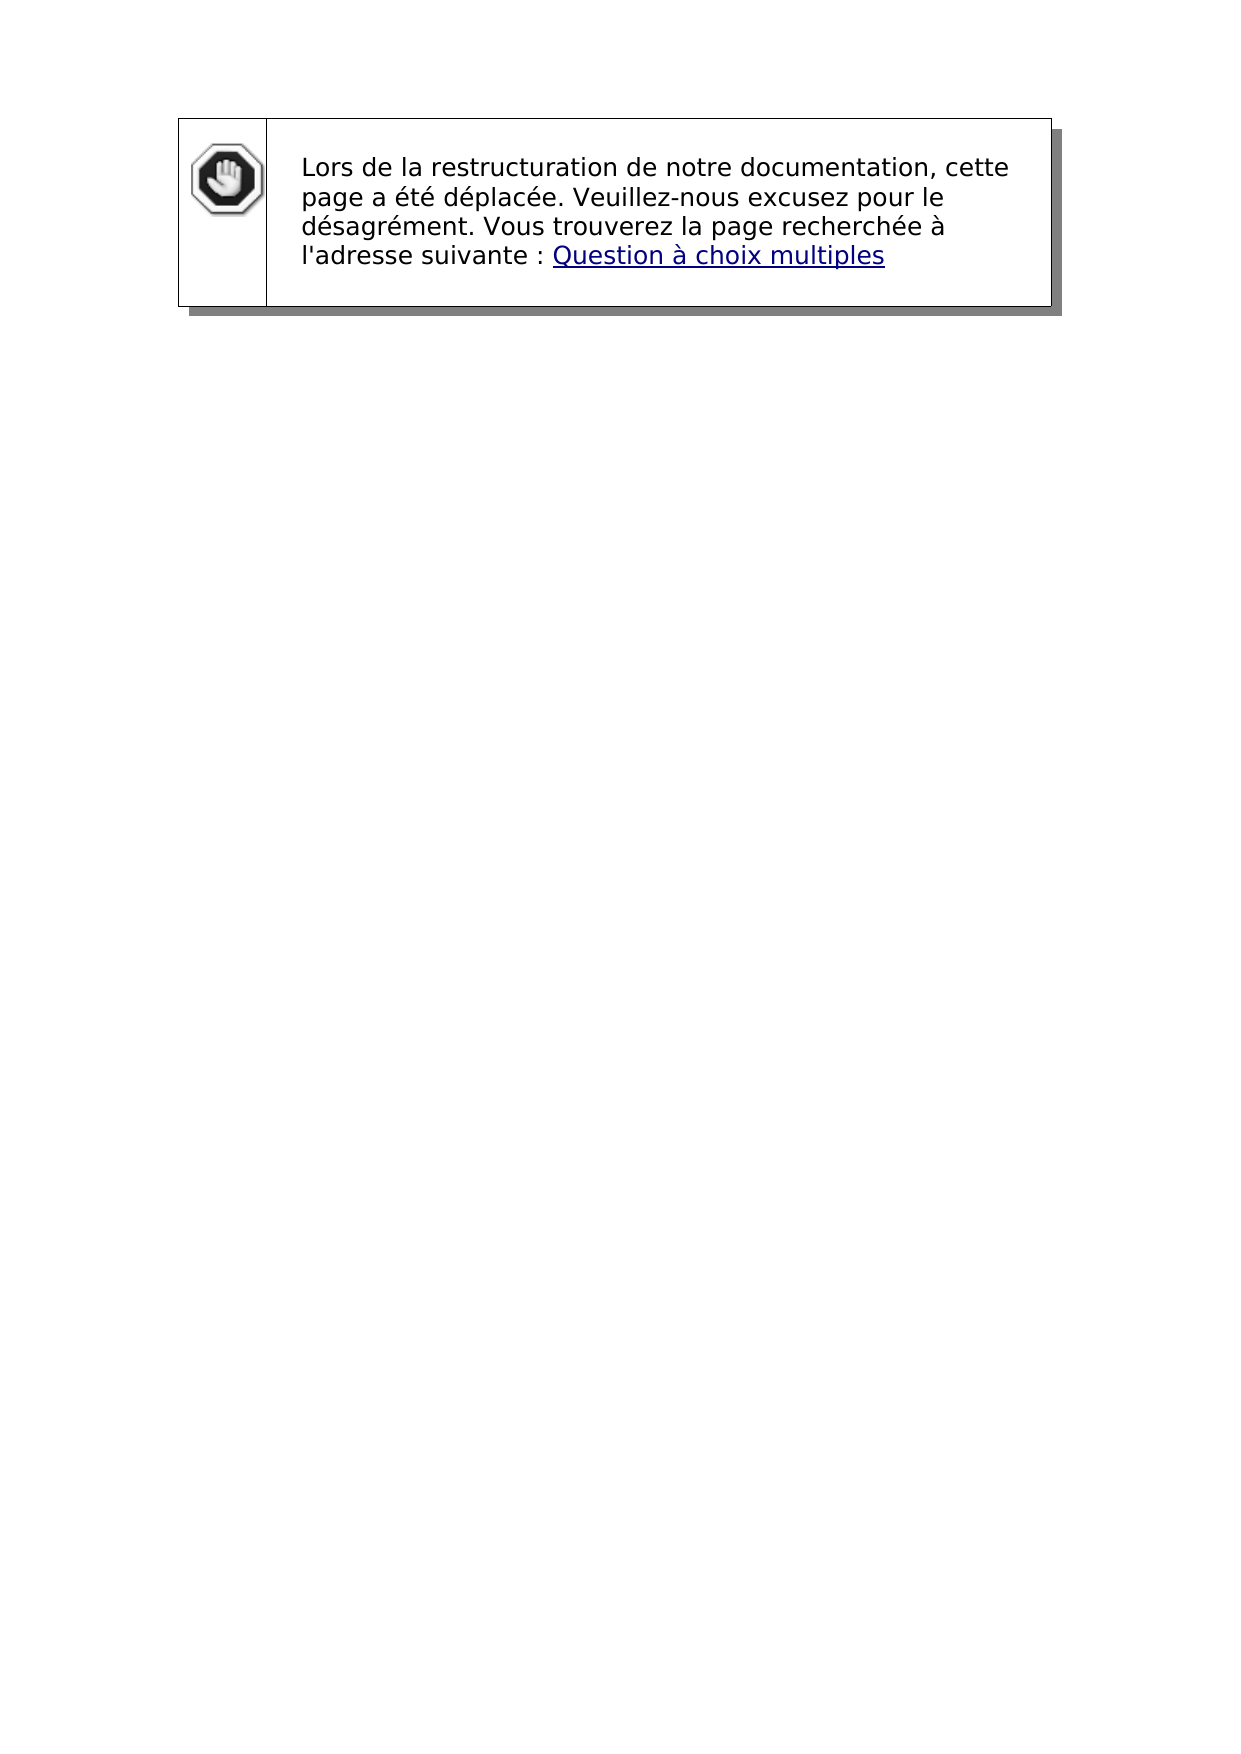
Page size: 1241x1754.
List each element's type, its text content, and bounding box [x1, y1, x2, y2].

table_header Lors de la restructuration de notre documentation, cette page a été déplacée. Veuillez-nous excusez pour le désagrément. Vous trouverez la page recherchée à l'adresse suivante : Question à choix multiples [267, 119, 1051, 306]
picture [190, 141, 266, 217]
table_header [179, 119, 266, 306]
